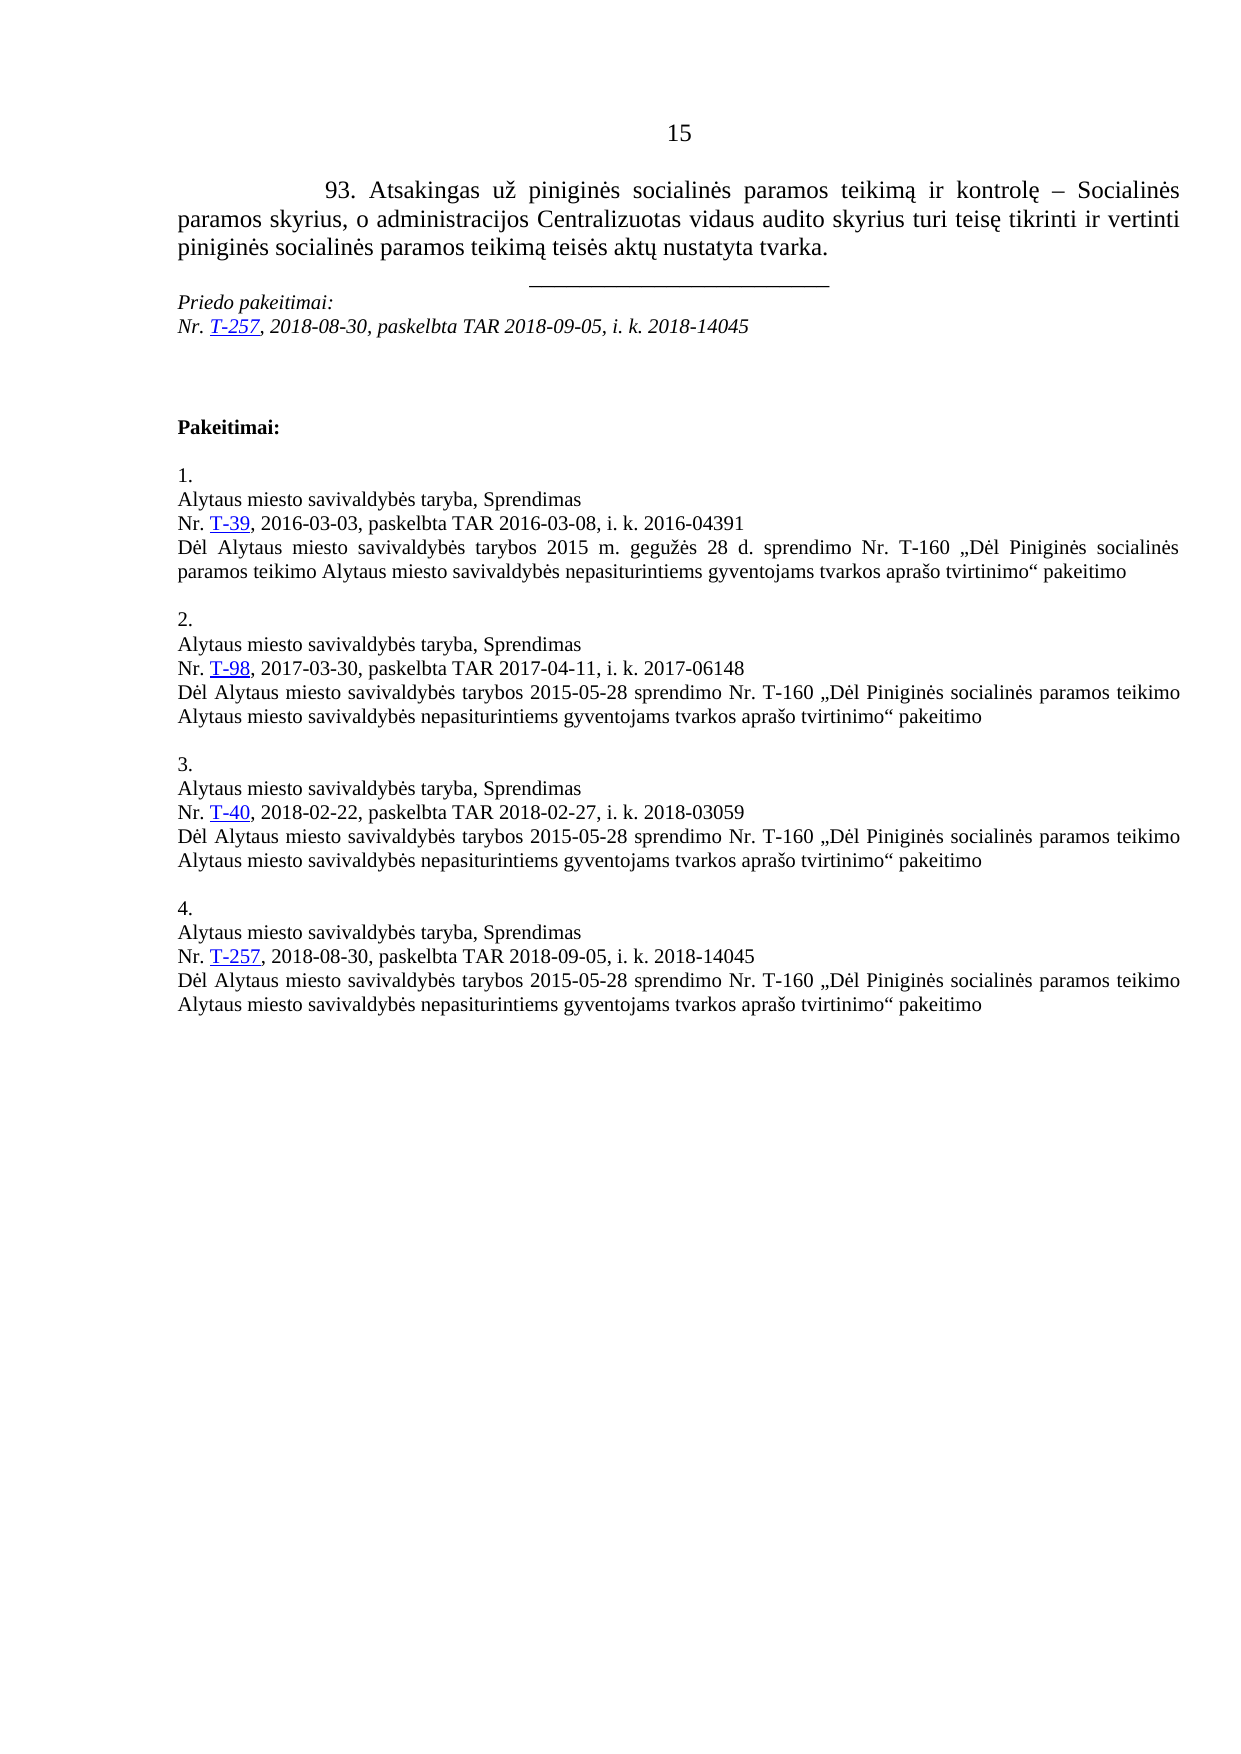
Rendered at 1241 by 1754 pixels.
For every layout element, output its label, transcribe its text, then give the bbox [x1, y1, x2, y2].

text Priedo pakeitimai: [177, 290, 1181, 314]
text Alytaus miesto savivaldybės taryba, Sprendimas [177, 487, 1181, 511]
text Nr. T-98, 2017-03-30, paskelbta TAR 2017-04-11, i. k. 2017-06148 [177, 656, 1181, 679]
text Alytaus miesto savivaldybės taryba, Sprendimas [177, 920, 1181, 944]
text Dėl Alytaus miesto savivaldybės tarybos 2015-05-28 sprendimo Nr. T-160 „Dėl Piniginės socialinės paramos teikimo Alytaus miesto savivaldybės nepasiturintiems gyventojams tvarkos aprašo tvirtinimo“ pakeitimo [177, 968, 1181, 1016]
text Dėl Alytaus miesto savivaldybės tarybos 2015 m. gegužės 28 d. sprendimo Nr. T-160 „Dėl Piniginės socialinės paramos teikimo Alytaus miesto savivaldybės nepasiturintiems gyventojams tvarkos aprašo tvirtinimo“ pakeitimo [177, 535, 1181, 583]
text Alytaus miesto savivaldybės taryba, Sprendimas [177, 776, 1181, 800]
text Nr. T-257, 2018-08-30, paskelbta TAR 2018-09-05, i. k. 2018-14045 [177, 944, 1181, 968]
text ________________________ [177, 261, 1181, 290]
text 93. Atsakingas už piniginės socialinės paramos teikimą ir kontrolę – Socialinės paramos skyrius, o administracijos Centralizuotas vidaus audito skyrius turi teisę tikrinti ir vertinti piniginės socialinės paramos teikimą teisės aktų nustatyta tvarka. [177, 175, 1181, 261]
text 4. [177, 896, 1181, 920]
text 2. [177, 607, 1181, 631]
text Dėl Alytaus miesto savivaldybės tarybos 2015-05-28 sprendimo Nr. T-160 „Dėl Piniginės socialinės paramos teikimo Alytaus miesto savivaldybės nepasiturintiems gyventojams tvarkos aprašo tvirtinimo“ pakeitimo [177, 679, 1181, 728]
text Pakeitimai: [177, 415, 1181, 439]
text Nr. T-40, 2018-02-22, paskelbta TAR 2018-02-27, i. k. 2018-03059 [177, 800, 1181, 824]
text Nr. T-39, 2016-03-03, paskelbta TAR 2016-03-08, i. k. 2016-04391 [177, 511, 1181, 535]
text Dėl Alytaus miesto savivaldybės tarybos 2015-05-28 sprendimo Nr. T-160 „Dėl Piniginės socialinės paramos teikimo Alytaus miesto savivaldybės nepasiturintiems gyventojams tvarkos aprašo tvirtinimo“ pakeitimo [177, 824, 1181, 872]
text Nr. T-257, 2018-08-30, paskelbta TAR 2018-09-05, i. k. 2018-14045 [177, 314, 1181, 338]
text Alytaus miesto savivaldybės taryba, Sprendimas [177, 631, 1181, 656]
text 1. [177, 463, 1181, 487]
text 3. [177, 752, 1181, 776]
